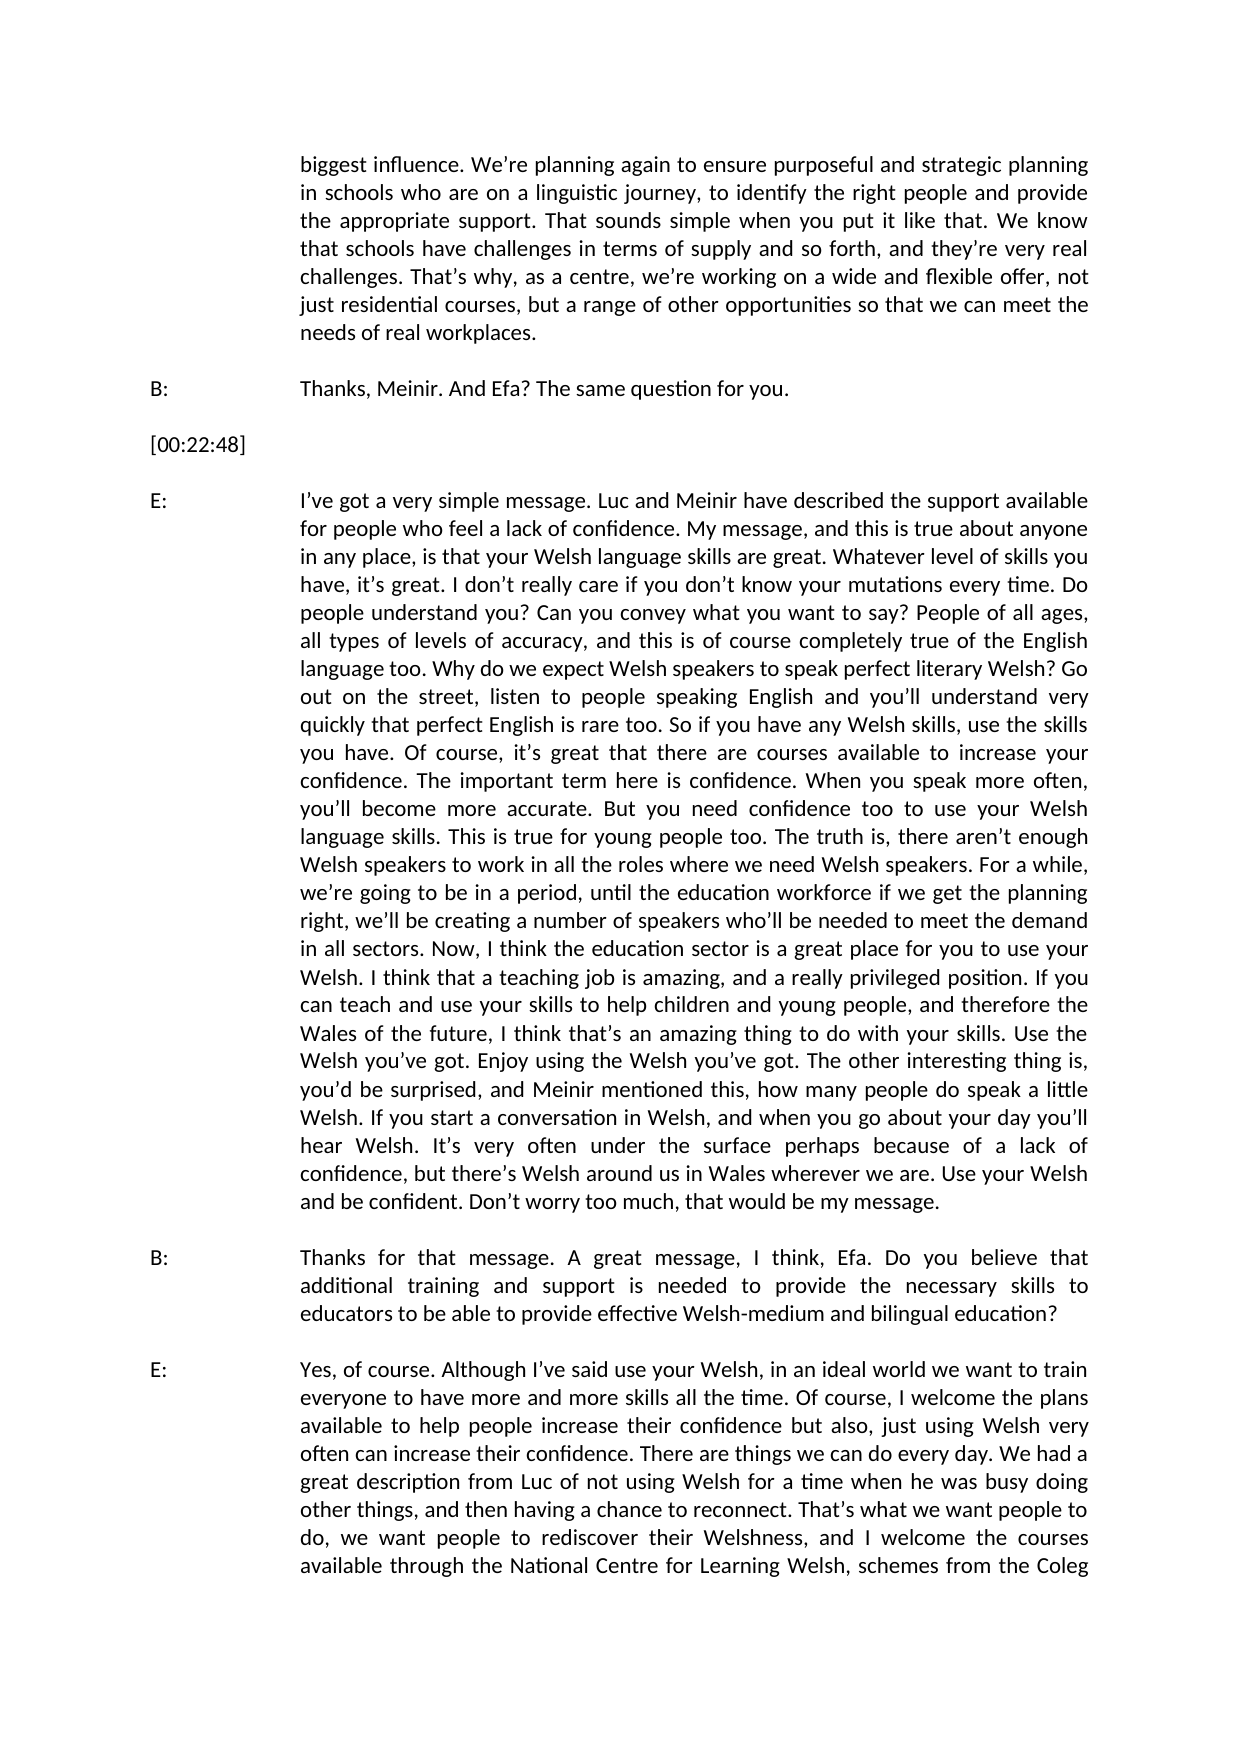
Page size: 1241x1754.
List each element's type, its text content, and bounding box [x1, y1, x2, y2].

text B: Thanks, Meinir. And Efa? The same question for you. [150, 374, 1090, 402]
text E: Yes, of course. Although I’ve said use your Welsh, in an ideal world we want to train everyone to have more and more skills all the time. Of course, I welcome the plans available to help people increase their confidence but also, just using Welsh very often can increase their confidence. There are things we can do every day. We had a great description from Luc of not using Welsh for a time when he was busy doing other things, and then having a chance to reconnect. That’s what we want people to do, we want people to rediscover their Welshness, and I welcome the courses available through the National Centre for Learning Welsh, schemes from the Coleg [150, 1355, 1090, 1579]
text [00:22:48] [150, 430, 1090, 458]
text E: I’ve got a very simple message. Luc and Meinir have described the support available for people who feel a lack of confidence. My message, and this is true about anyone in any place, is that your Welsh language skills are great. Whatever level of skills you have, it’s great. I don’t really care if you don’t know your mutations every time. Do people understand you? Can you convey what you want to say? People of all ages, all types of levels of accuracy, and this is of course completely true of the English language too. Why do we expect Welsh speakers to speak perfect literary Welsh? Go out on the street, listen to people speaking English and you’ll understand very quickly that perfect English is rare too. So if you have any Welsh skills, use the skills you have. Of course, it’s great that there are courses available to increase your confidence. The important term here is confidence. When you speak more often, you’ll become more accurate. But you need confidence too to use your Welsh language skills. This is true for young people too. The truth is, there aren’t enough Welsh speakers to work in all the roles where we need Welsh speakers. For a while, we’re going to be in a period, until the education workforce if we get the planning right, we’ll be creating a number of speakers who’ll be needed to meet the demand in all sectors. Now, I think the education sector is a great place for you to use your Welsh. I think that a teaching job is amazing, and a really privileged position. If you can teach and use your skills to help children and young people, and therefore the Wales of the future, I think that’s an amazing thing to do with your skills. Use the Welsh you’ve got. Enjoy using the Welsh you’ve got. The other interesting thing is, you’d be surprised, and Meinir mentioned this, how many people do speak a little Welsh. If you start a conversation in Welsh, and when you go about your day you’ll hear Welsh. It’s very often under the surface perhaps because of a lack of confidence, but there’s Welsh around us in Wales wherever we are. Use your Welsh and be confident. Don’t worry too much, that would be my message. [150, 486, 1090, 1215]
text biggest influence. We’re planning again to ensure purposeful and strategic planning in schools who are on a linguistic journey, to identify the right people and provide the appropriate support. That sounds simple when you put it like that. We know that schools have challenges in terms of supply and so forth, and they’re very real challenges. That’s why, as a centre, we’re working on a wide and flexible offer, not just residential courses, but a range of other opportunities so that we can meet the needs of real workplaces. [150, 150, 1090, 346]
text B: Thanks for that message. A great message, I think, Efa. Do you believe that additional training and support is needed to provide the necessary skills to educators to be able to provide effective Welsh-medium and bilingual education? [150, 1243, 1090, 1327]
